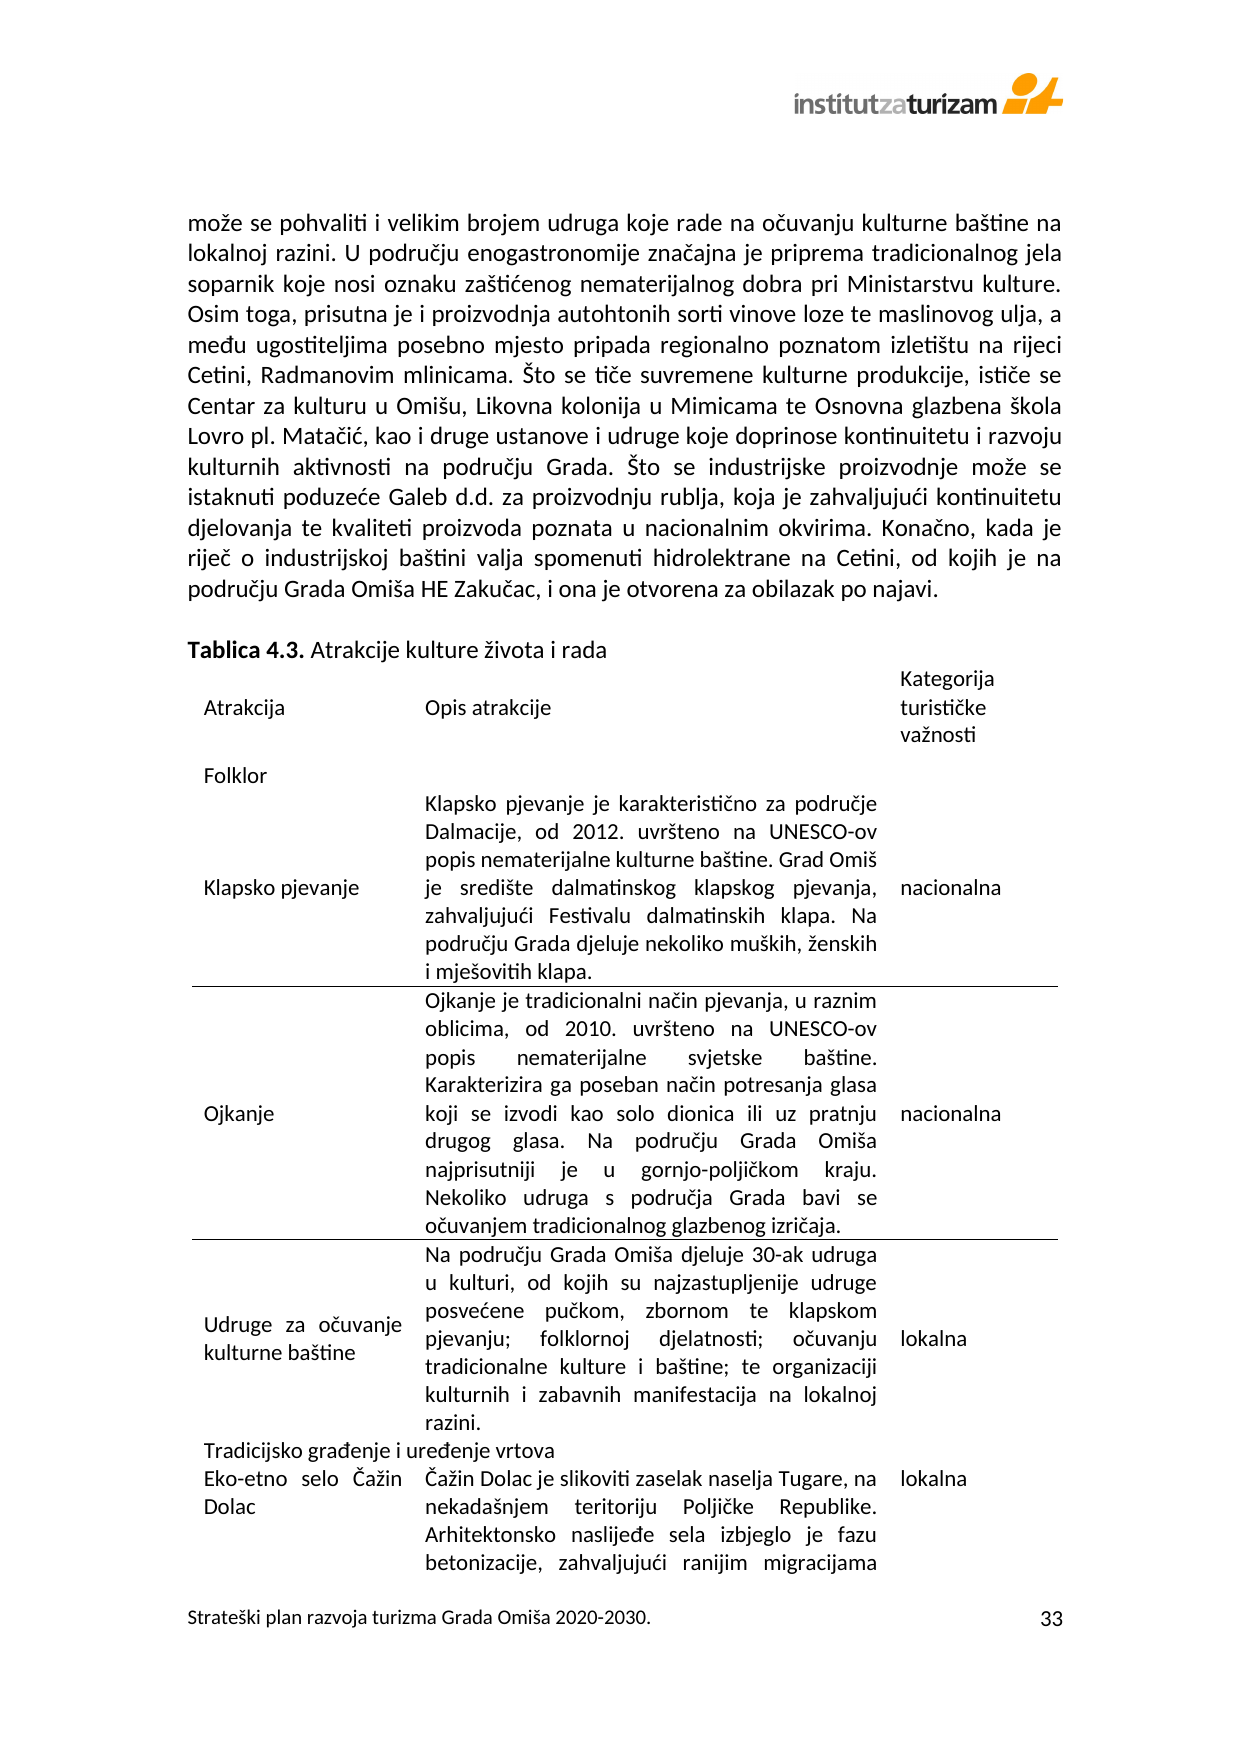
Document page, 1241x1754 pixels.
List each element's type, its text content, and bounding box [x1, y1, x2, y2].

table_cell nacionalna [889, 789, 1058, 986]
table_cell Eko-etno selo Čažin Dolac [192, 1464, 414, 1576]
table_cell Ojkanje [192, 987, 414, 1239]
table_cell [192, 749, 1058, 761]
table_header Atrakcija [192, 665, 414, 749]
table_cell Klapsko pjevanje je karakteristično za područje Dalmacije, od 2012. uvršteno na UNESCO-ov popis nematerijalne kulturne baštine. Grad Omiš je središte dalmatinskog klapskog pjevanja, zahvaljujući Festivalu dalmatinskih klapa. Na području Grada djeluje nekoliko muških, ženskih i mješovitih klapa. [414, 789, 889, 986]
table_cell Klapsko pjevanje [192, 789, 414, 986]
table_cell nacionalna [889, 987, 1058, 1239]
table_cell Folklor [192, 761, 1058, 789]
table_header Kategorija turističke važnosti [889, 665, 1058, 749]
text Tablica 4.3. Atrakcije kulture života i rada [187, 634, 1063, 664]
table_cell lokalna [889, 1464, 1058, 1576]
table_cell Ojkanje je tradicionalni način pjevanja, u raznim oblicima, od 2010. uvršteno na UNESCO-ov popis nematerijalne svjetske baštine. Karakterizira ga poseban način potresanja glasa koji se izvodi kao solo dionica ili uz pratnju drugog glasa. Na području Grada Omiša najprisutniji je u gornjo-poljičkom kraju. Nekoliko udruga s područja Grada bavi se očuvanjem tradicionalnog glazbenog izričaja. [414, 987, 889, 1239]
table_cell Čažin Dolac je slikoviti zaselak naselja Tugare, na nekadašnjem teritoriju Poljičke Republike. Arhitektonsko naslijeđe sela izbjeglo je fazu betonizacije, zahvaljujući ranijim migracijama [414, 1464, 889, 1576]
table_cell Tradicijsko građenje i uređenje vrtova [192, 1436, 1058, 1464]
table_cell Na području Grada Omiša djeluje 30-ak udruga u kulturi, od kojih su najzastupljenije udruge posvećene pučkom, zbornom te klapskom pjevanju; folklornoj djelatnosti; očuvanju tradicionalne kulture i baštine; te organizaciji kulturnih i zabavnih manifestacija na lokalnoj razini. [414, 1240, 889, 1436]
text može se pohvaliti i velikim brojem udruga koje rade na očuvanju kulturne baštine na lokalnoj razini. U području enogastronomije značajna je priprema tradicionalnog jela soparnik koje nosi oznaku zaštićenog nematerijalnog dobra pri Ministarstvu kulture. Osim toga, prisutna je i proizvodnja autohtonih sorti vinove loze te maslinovog ulja, a među ugostiteljima posebno mjesto pripada regionalno poznatom izletištu na rijeci Cetini, Radmanovim mlinicama. Što se tiče suvremene kulturne produkcije, ističe se Centar za kulturu u Omišu, Likovna kolonija u Mimicama te Osnovna glazbena škola Lovro pl. Matačić, kao i druge ustanove i udruge koje doprinose kontinuitetu i razvoju kulturnih aktivnosti na području Grada. Što se industrijske proizvodnje može se istaknuti poduzeće Galeb d.d. za proizvodnju rublja, koja je zahvaljujući kontinuitetu djelovanja te kvaliteti proizvoda poznata u nacionalnim okvirima. Konačno, kada je riječ o industrijskoj baštini valja spomenuti hidrolektrane na Cetini, od kojih je na području Grada Omiša HE Zakučac, i ona je otvorena za obilazak po najavi. [187, 207, 1063, 603]
table_cell Udruge za očuvanje kulturne baštine [192, 1240, 414, 1436]
table_cell lokalna [889, 1240, 1058, 1436]
table_header Opis atrakcije [414, 665, 889, 749]
